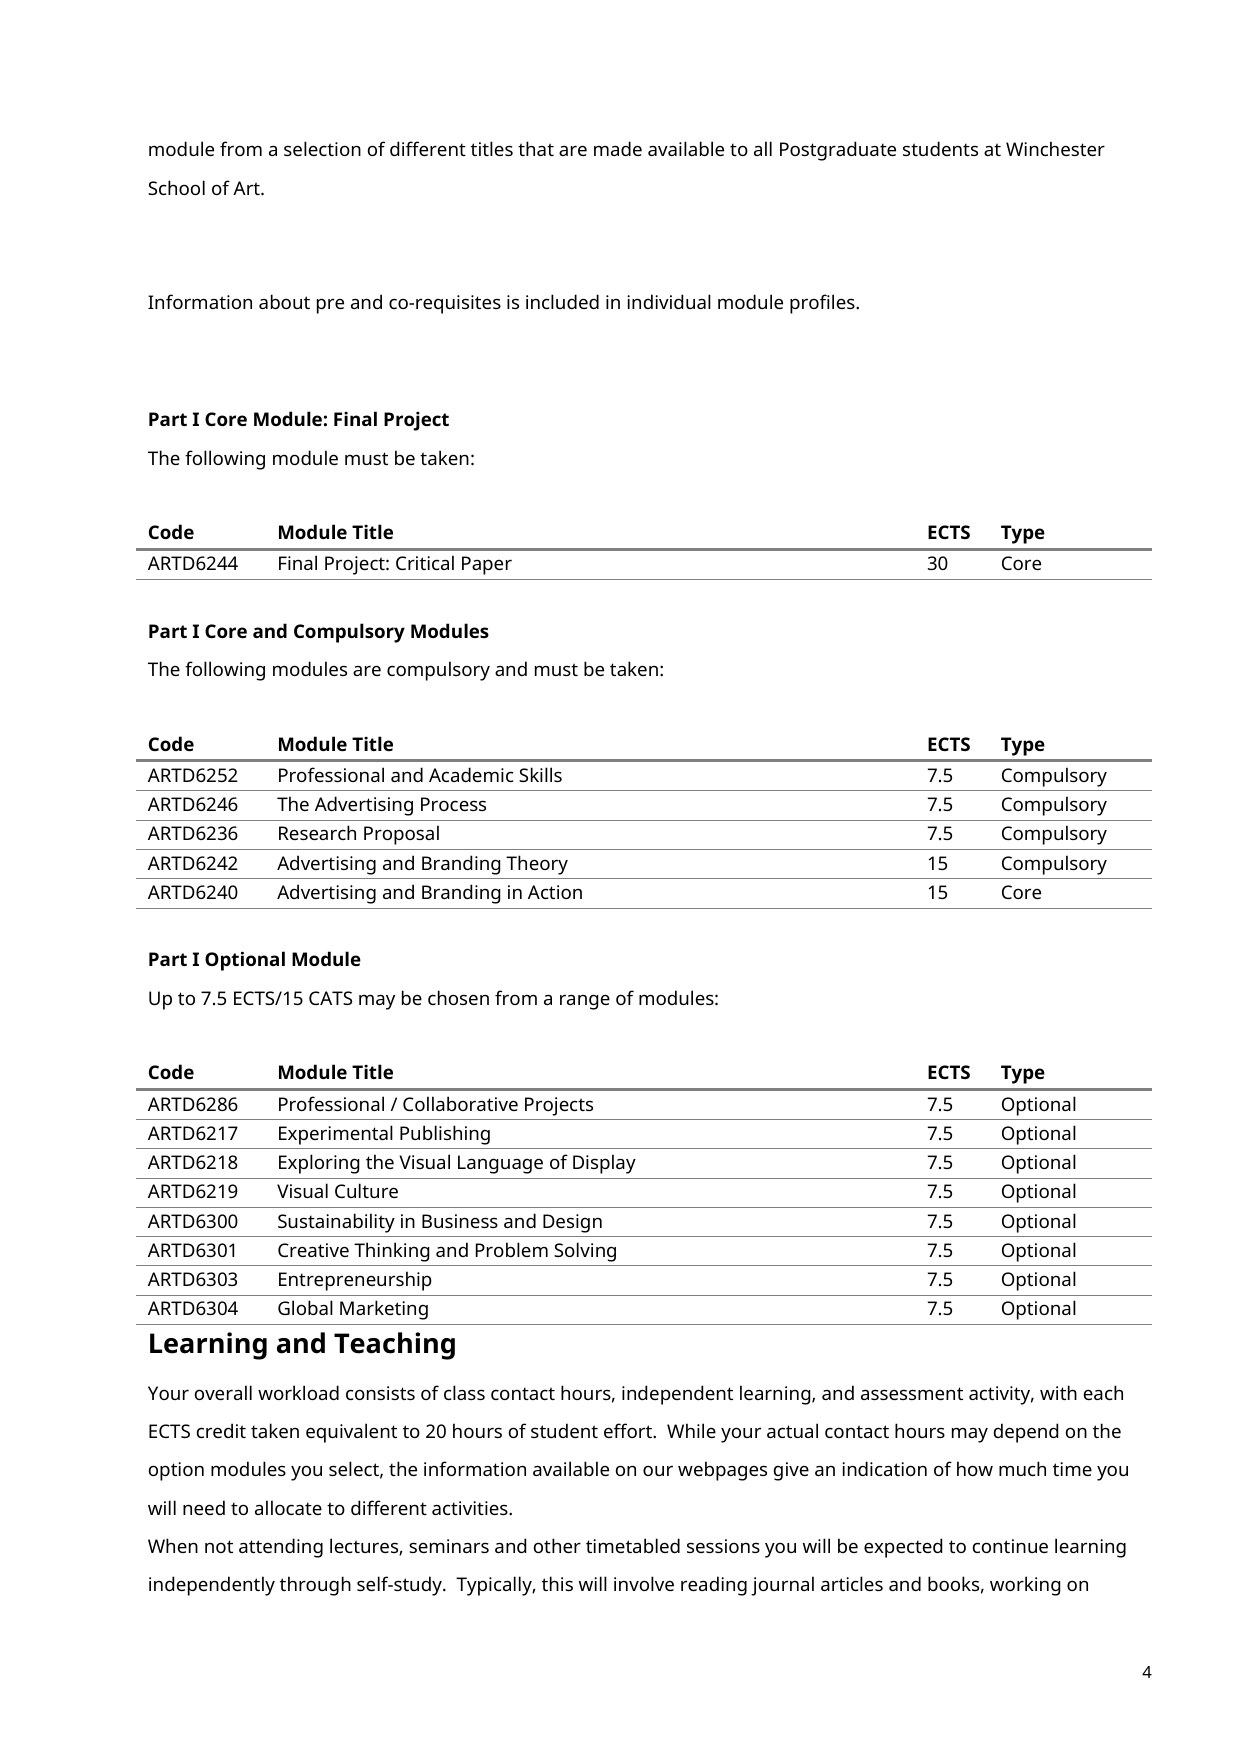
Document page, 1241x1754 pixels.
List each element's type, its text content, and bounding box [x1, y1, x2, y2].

table_cell ARTD6217 [136, 1120, 266, 1148]
table_cell ARTD6304 [136, 1296, 266, 1324]
table_cell Optional [989, 1149, 1152, 1178]
table_cell Optional [989, 1237, 1152, 1265]
table_cell Module Title [266, 519, 916, 547]
table_cell 7.5 [916, 1296, 989, 1324]
table_cell ECTS [916, 1060, 989, 1088]
table_cell Type [989, 519, 1152, 547]
table_cell ECTS [916, 731, 989, 759]
table_cell ARTD6242 [136, 850, 266, 878]
table_cell Optional [989, 1266, 1152, 1295]
table_cell 7.5 [916, 762, 989, 790]
table_cell Professional / Collaborative Projects [266, 1091, 916, 1119]
table_cell Module Title [266, 731, 916, 759]
table_cell 7.5 [916, 791, 989, 820]
table_cell Compulsory [989, 821, 1152, 849]
table_cell Exploring the Visual Language of Display [266, 1149, 916, 1178]
table_cell ARTD6300 [136, 1208, 266, 1236]
table_cell ARTD6246 [136, 791, 266, 820]
table_cell Module Title [266, 1060, 916, 1088]
table_cell Optional [989, 1208, 1152, 1236]
table_cell 7.5 [916, 821, 989, 849]
table_cell 30 [916, 551, 989, 579]
table_cell Optional [989, 1091, 1152, 1119]
table_cell Creative Thinking and Problem Solving [266, 1237, 916, 1265]
table_cell 7.5 [916, 1237, 989, 1265]
table_cell Core [989, 551, 1152, 579]
table_cell Research Proposal [266, 821, 916, 849]
table_cell Code [136, 1060, 266, 1088]
table_cell Part I Optional Module Up to 7.5 ECTS/15 CATS may be chosen from a range of modules: [136, 909, 1152, 1059]
table_cell 7.5 [916, 1091, 989, 1119]
table_cell The Advertising Process [266, 791, 916, 820]
table_cell Type [989, 1060, 1152, 1088]
table_cell 7.5 [916, 1266, 989, 1295]
table_cell ARTD6244 [136, 551, 266, 579]
table_cell ARTD6252 [136, 762, 266, 790]
table_cell Compulsory [989, 762, 1152, 790]
subtitle Learning and Teaching [148, 1325, 1152, 1362]
table_cell Professional and Academic Skills [266, 762, 916, 790]
text Your overall workload consists of class contact hours, independent learning, and assessment activity, with each ECTS credit taken equivalent to 20 hours of student effort. While your actual contact hours may depend on the option modules you select, the information available on our webpages give an indication of how much time you will need to allocate to different activities. [148, 1380, 1152, 1521]
table_cell 15 [916, 850, 989, 878]
table_cell Sustainability in Business and Design [266, 1208, 916, 1236]
table_cell Type [989, 731, 1152, 759]
table_cell 7.5 [916, 1149, 989, 1178]
table_cell Visual Culture [266, 1179, 916, 1207]
table_cell Compulsory [989, 791, 1152, 820]
table_cell ECTS [916, 519, 989, 547]
table_cell Advertising and Branding Theory [266, 850, 916, 878]
table_cell Part I Core and Compulsory Modules The following modules are compulsory and must be taken: [136, 580, 1152, 731]
table_cell Compulsory [989, 850, 1152, 878]
table_cell Code [136, 731, 266, 759]
table_cell 15 [916, 879, 989, 907]
table_cell 7.5 [916, 1120, 989, 1148]
table_cell Optional [989, 1179, 1152, 1207]
table_cell Core [989, 879, 1152, 907]
table_cell Entrepreneurship [266, 1266, 916, 1295]
table_cell 7.5 [916, 1208, 989, 1236]
table_cell ARTD6236 [136, 821, 266, 849]
table_cell Final Project: Critical Paper [266, 551, 916, 579]
table_cell Optional [989, 1296, 1152, 1324]
table_cell Part I Core Module: Final Project The following module must be taken: [136, 368, 1152, 519]
table_cell ARTD6218 [136, 1149, 266, 1178]
table_cell ARTD6303 [136, 1266, 266, 1295]
table_cell ARTD6240 [136, 879, 266, 907]
table_cell Optional [989, 1120, 1152, 1148]
text When not attending lectures, seminars and other timetabled sessions you will be expected to continue learning independently through self-study. Typically, this will involve reading journal articles and books, working on [148, 1533, 1152, 1597]
table_header module from a selection of different titles that are made available to all Postgraduate students at Winchester School of Art. Information about pre and co-requisites is included in individual module profiles. [136, 137, 1152, 368]
table_cell ARTD6219 [136, 1179, 266, 1207]
table_cell Advertising and Branding in Action [266, 879, 916, 907]
table_cell 7.5 [916, 1179, 989, 1207]
table_cell Code [136, 519, 266, 547]
table_cell Experimental Publishing [266, 1120, 916, 1148]
table_cell ARTD6286 [136, 1091, 266, 1119]
table_cell Global Marketing [266, 1296, 916, 1324]
table_cell ARTD6301 [136, 1237, 266, 1265]
